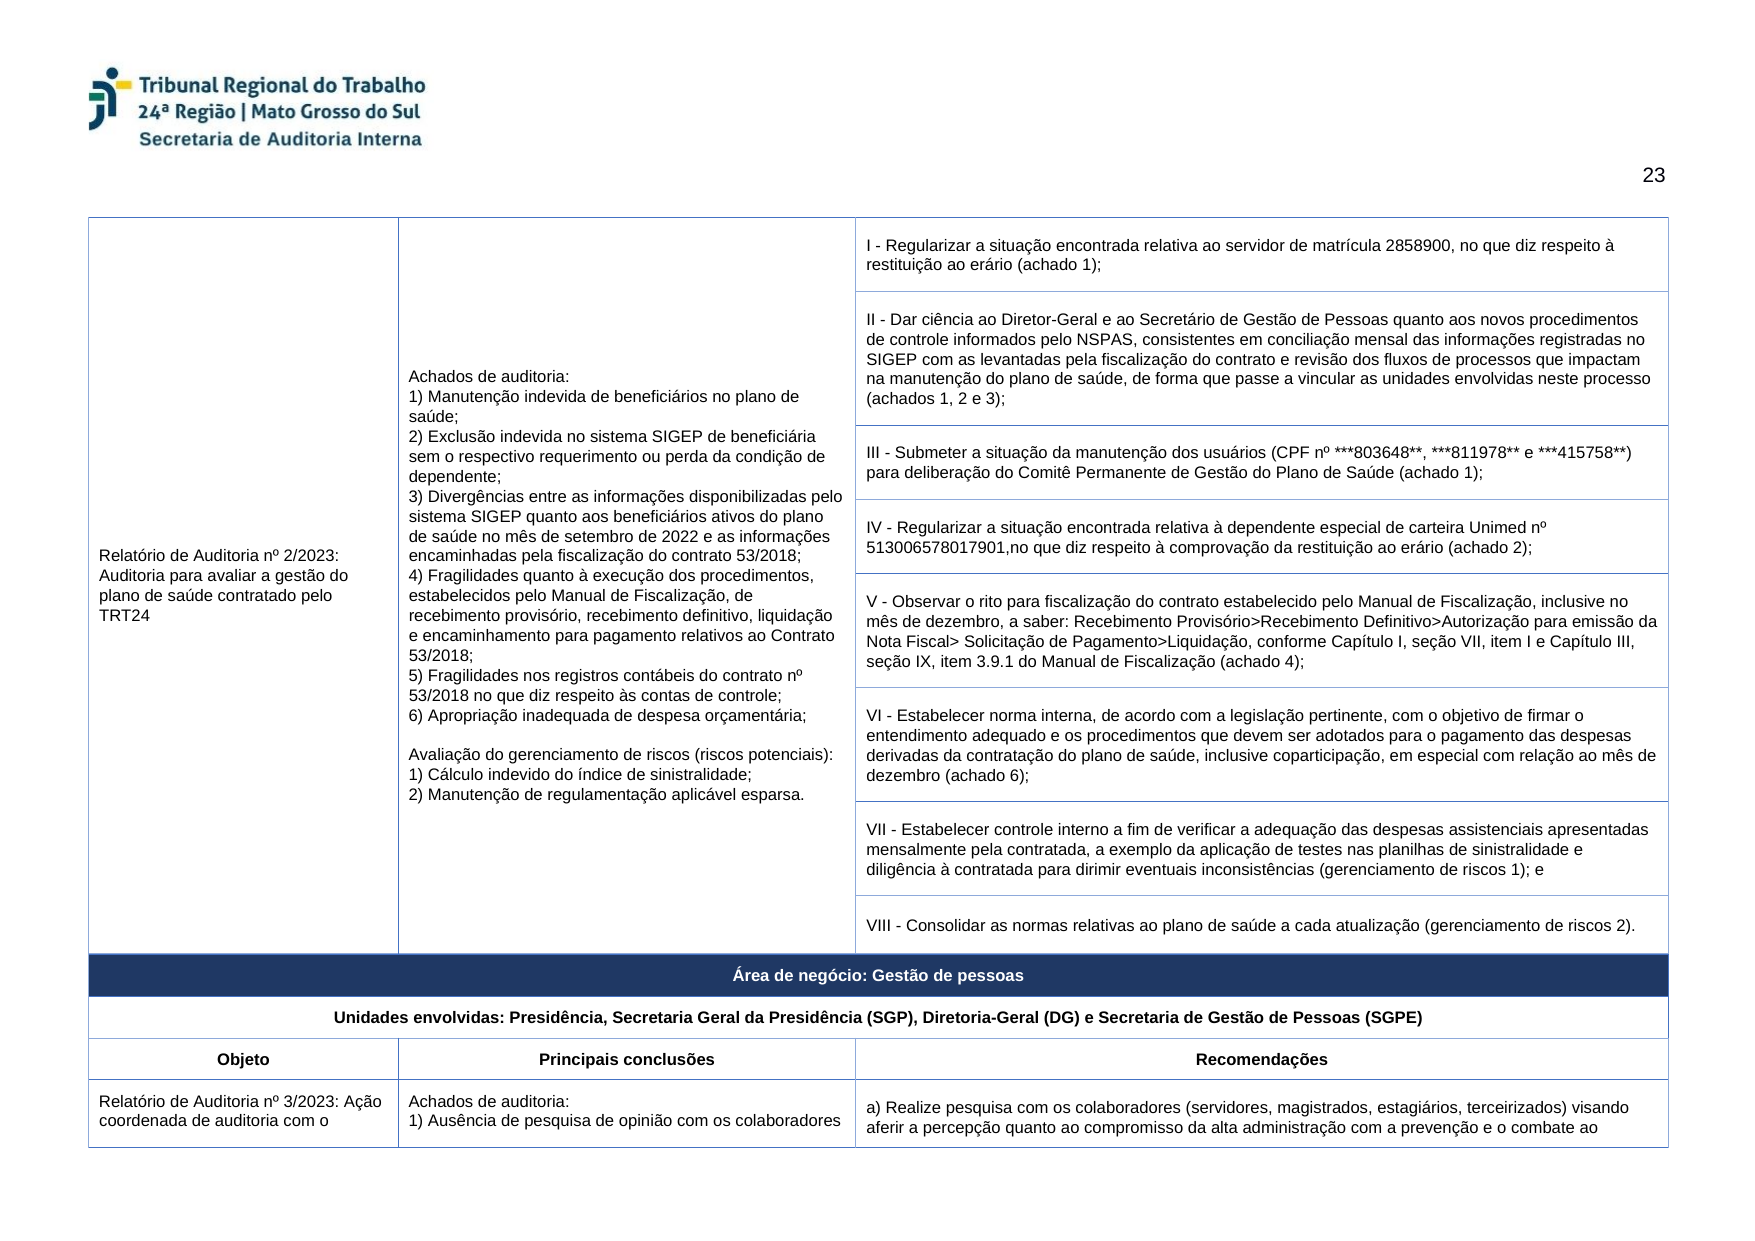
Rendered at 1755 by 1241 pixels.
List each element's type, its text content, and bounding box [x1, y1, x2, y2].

table_cell VI - Estabelecer norma interna, de acordo com a legislação pertinente, com o objetivo de firmar o entendimento adequado e os procedimentos que devem ser adotados para o pagamento das despesas derivadas da contratação do plano de saúde, inclusive coparticipação, em especial com relação ao mês de dezembro (achado 6); [856, 688, 1668, 801]
table_cell II - Dar ciência ao Diretor-Geral e ao Secretário de Gestão de Pessoas quanto aos novos procedimentos de controle informados pelo NSPAS, consistentes em conciliação mensal das informações registradas no SIGEP com as levantadas pela fiscalização do contrato e revisão dos fluxos de processos que impactam na manutenção do plano de saúde, de forma que passe a vincular as unidades envolvidas neste processo (achados 1, 2 e 3); [856, 292, 1668, 425]
table_cell a) Realize pesquisa com os colaboradores (servidores, magistrados, estagiários, terceirizados) visando aferir a percepção quanto ao compromisso da alta administração com a prevenção e o combate ao [856, 1080, 1668, 1147]
table_cell V - Observar o rito para fiscalização do contrato estabelecido pelo Manual de Fiscalização, inclusive no mês de dezembro, a saber: Recebimento Provisório>Recebimento Definitivo>Autorização para emissão da Nota Fiscal> Solicitação de Pagamento>Liquidação, conforme Capítulo I, seção VII, item I e Capítulo III, seção IX, item 3.9.1 do Manual de Fiscalização (achado 4); [856, 574, 1668, 687]
table_cell Relatório de Auditoria nº 2/2023: Auditoria para avaliar a gestão do plano de saúde contratado pelo TRT24 [89, 218, 398, 953]
table_cell I - Regularizar a situação encontrada relativa ao servidor de matrícula 2858900, no que diz respeito à restituição ao erário (achado 1); [856, 218, 1668, 291]
table_header Área de negócio: Gestão de pessoas [89, 955, 1668, 996]
table_cell Recomendações [856, 1039, 1668, 1079]
table_cell Principais conclusões [399, 1039, 855, 1079]
table_cell III - Submeter a situação da manutenção dos usuários (CPF nº ***803648**, ***811978** e ***415758**) para deliberação do Comitê Permanente de Gestão do Plano de Saúde (achado 1); [856, 426, 1668, 499]
table_cell IV - Regularizar a situação encontrada relativa à dependente especial de carteira Unimed nº 513006578017901,no que diz respeito à comprovação da restituição ao erário (achado 2); [856, 500, 1668, 573]
table_cell Achados de auditoria: 1) Ausência de pesquisa de opinião com os colaboradores [399, 1080, 855, 1147]
table_cell Unidades envolvidas: Presidência, Secretaria Geral da Presidência (SGP), Diretoria-Geral (DG) e Secretaria de Gestão de Pessoas (SGPE) [89, 997, 1668, 1037]
table_cell Objeto [89, 1039, 398, 1079]
table_cell VIII - Consolidar as normas relativas ao plano de saúde a cada atualização (gerenciamento de riscos 2). [856, 896, 1668, 953]
table_cell Relatório de Auditoria nº 3/2023: Ação coordenada de auditoria com o [89, 1080, 398, 1147]
table_cell Achados de auditoria: 1) Manutenção indevida de beneficiários no plano de saúde; 2) Exclusão indevida no sistema SIGEP de beneficiária sem o respectivo requerimento ou perda da condição de dependente; 3) Divergências entre as informações disponibilizadas pelo sistema SIGEP quanto aos beneficiários ativos do plano de saúde no mês de setembro de 2022 e as informações encaminhadas pela fiscalização do contrato 53/2018; 4) Fragilidades quanto à execução dos procedimentos, estabelecidos pelo Manual de Fiscalização, de recebimento provisório, recebimento definitivo, liquidação e encaminhamento para pagamento relativos ao Contrato 53/2018; 5) Fragilidades nos registros contábeis do contrato nº 53/2018 no que diz respeito às contas de controle; 6) Apropriação inadequada de despesa orçamentária; Avaliação do gerenciamento de riscos (riscos potenciais): 1) Cálculo indevido do índice de sinistralidade; 2) Manutenção de regulamentação aplicável esparsa. [399, 218, 855, 953]
table_cell VII - Estabelecer controle interno a fim de verificar a adequação das despesas assistenciais apresentadas mensalmente pela contratada, a exemplo da aplicação de testes nas planilhas de sinistralidade e diligência à contratada para dirimir eventuais inconsistências (gerenciamento de riscos 1); e [856, 802, 1668, 895]
